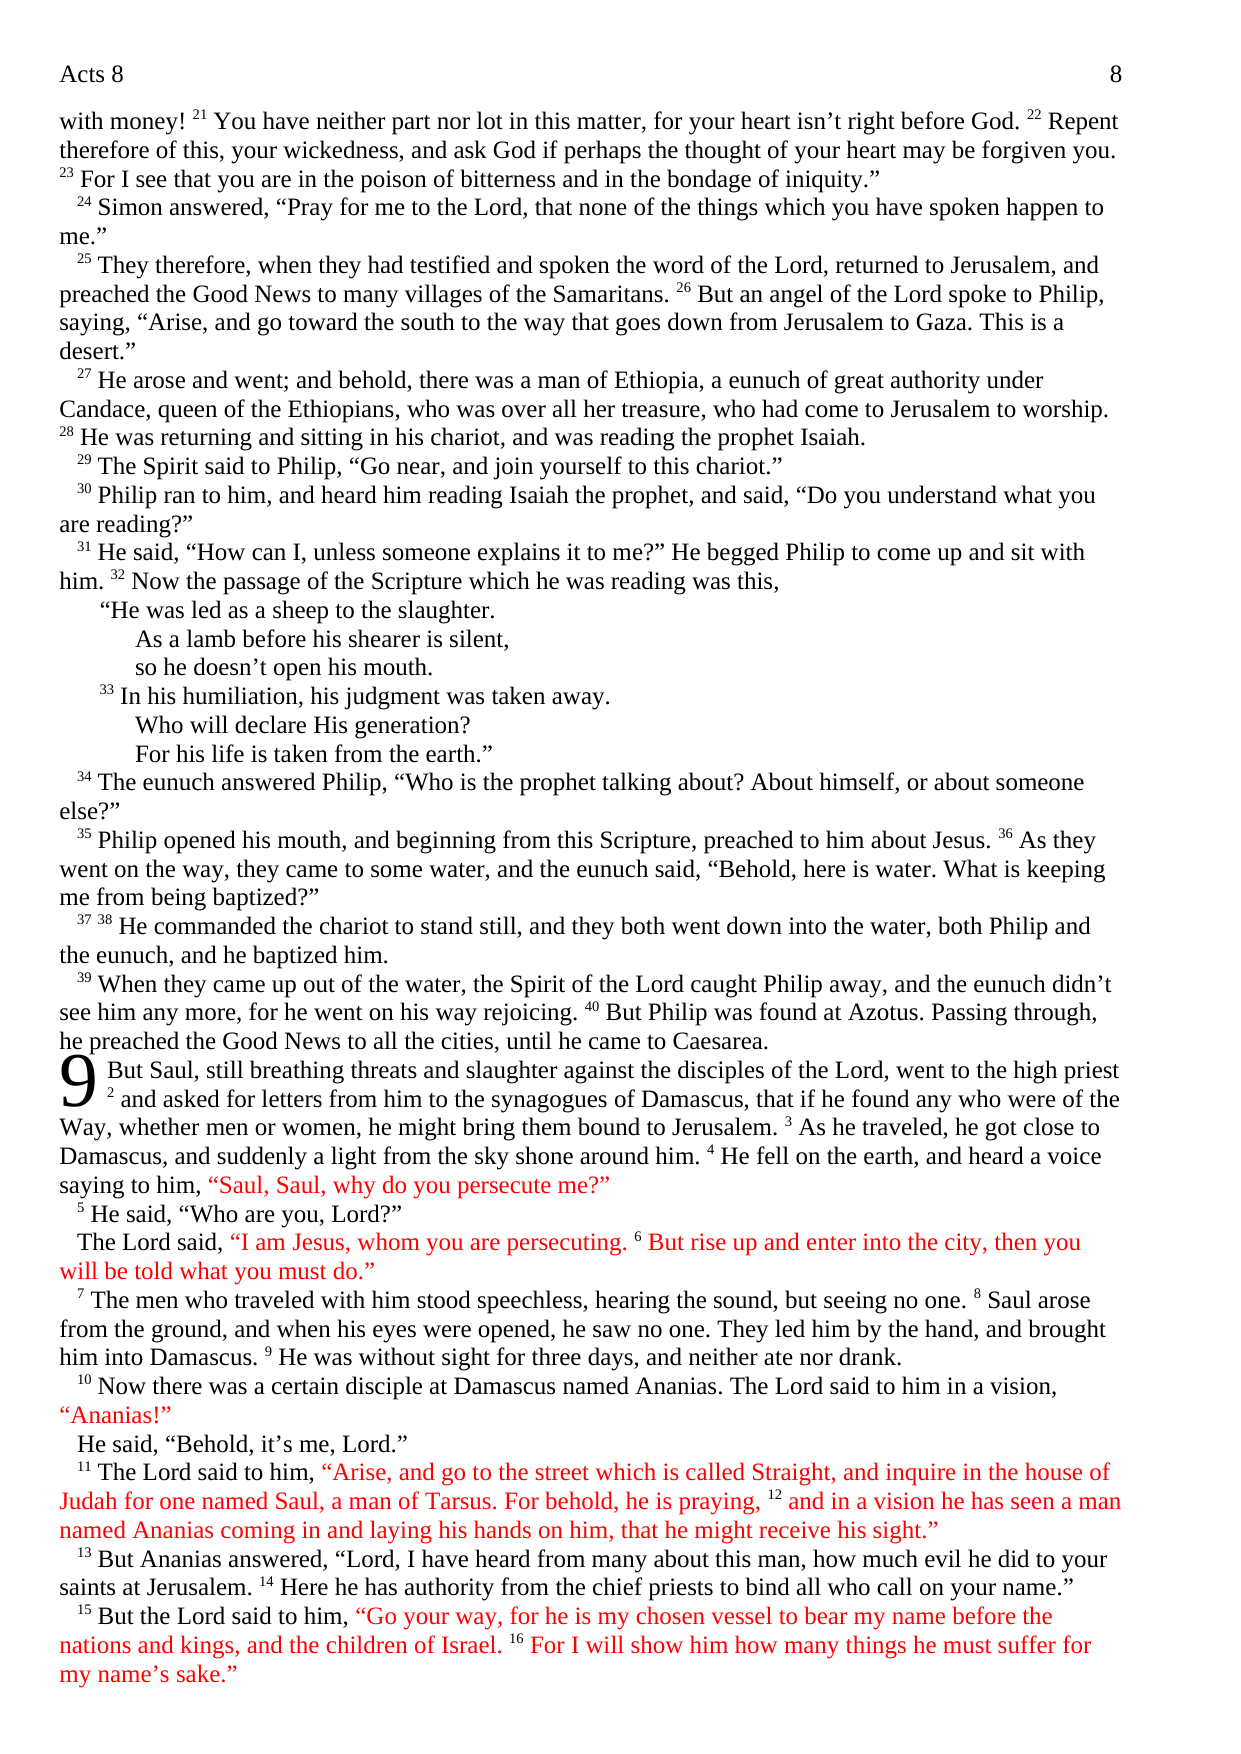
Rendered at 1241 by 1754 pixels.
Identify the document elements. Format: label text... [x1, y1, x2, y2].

text 31 He said, “How can I, unless someone explains it to me?” He begged Philip to come up and sit with him. 32 Now the passage of the Scripture which he was reading was this, [59, 537, 1122, 595]
text 10 Now there was a certain disciple at Damascus named Ananias. The Lord said to him in a vision, “Ananias!” [59, 1371, 1122, 1429]
text 33 In his humiliation, his judgment was taken away. [99, 681, 1122, 710]
text 29 The Spirit said to Philip, “Go near, and join yourself to this chariot.” [59, 451, 1122, 480]
text He said, “Behold, it’s me, Lord.” [59, 1429, 1122, 1457]
text “He was led as a sheep to the slaughter. [99, 595, 1122, 624]
text 13 But Ananias answered, “Lord, I have heard from many about this man, how much evil he did to your saints at Jerusalem. 14 Here he has authority from the chief priests to bind all who call on your name.” [59, 1544, 1122, 1601]
text 25 They therefore, when they had testified and spoken the word of the Lord, returned to Jerusalem, and preached the Good News to many villages of the Samaritans. 26 But an angel of the Lord spoke to Philip, saying, “Arise, and go toward the south to the way that goes down from Jerusalem to Gaza. This is a desert.” [59, 250, 1122, 365]
text 35 Philip opened his mouth, and beginning from this Scripture, preached to him about Jesus. 36 As they went on the way, they came to some water, and the eunuch said, “Behold, here is water. What is keeping me from being baptized?” [59, 825, 1122, 911]
text 24 Simon answered, “Pray for me to the Lord, that none of the things which you have spoken happen to me.” [59, 192, 1122, 250]
text with money! 21 You have neither part nor lot in this matter, for your heart isn’t right before God. 22 Repent therefore of this, your wickedness, and ask God if perhaps the thought of your heart may be forgiven you. 23 For I see that you are in the poison of bitterness and in the bondage of iniquity.” [59, 106, 1122, 192]
text 27 He arose and went; and behold, there was a man of Ethiopia, a eunuch of great authority under Candace, queen of the Ethiopians, who was over all her treasure, who had come to Jerusalem to worship. 28 He was returning and sitting in his chariot, and was reading the prophet Isaiah. [59, 365, 1122, 451]
text 39 When they came up out of the water, the Spirit of the Lord caught Philip away, and the eunuch didn’t see him any more, for he went on his way rejoicing. 40 But Philip was found at Azotus. Passing through, he preached the Good News to all the cities, until he came to Caesarea. [59, 969, 1122, 1055]
text 15 But the Lord said to him, “Go your way, for he is my chosen vessel to bear my name before the nations and kings, and the children of Israel. 16 For I will show him how many things he must suffer for my name’s sake.” [59, 1601, 1122, 1687]
text 37 38 He commanded the chariot to stand still, and they both went down into the water, both Philip and the eunuch, and he baptized him. [59, 911, 1122, 969]
text 30 Philip ran to him, and heard him reading Isaiah the prophet, and said, “Do you understand what you are reading?” [59, 480, 1122, 537]
text 9But Saul, still breathing threats and slaughter against the disciples of the Lord, went to the high priest 2 and asked for letters from him to the synagogues of Damascus, that if he found any who were of the Way, whether men or women, he might bring them bound to Jerusalem. 3 As he traveled, he got close to Damascus, and suddenly a light from the sky shone around him. 4 He fell on the earth, and heard a voice saying to him, “Saul, Saul, why do you persecute me?” [59, 1055, 1122, 1199]
text 34 The eunuch answered Philip, “Who is the prophet talking about? About himself, or about someone else?” [59, 767, 1122, 825]
text For his life is taken from the earth.” [135, 739, 1122, 767]
text The Lord said, “I am Jesus, whom you are persecuting. 6 But rise up and enter into the city, then you will be told what you must do.” [59, 1227, 1122, 1285]
text 11 The Lord said to him, “Arise, and go to the street which is called Straight, and inquire in the house of Judah for one named Saul, a man of Tarsus. For behold, he is praying, 12 and in a vision he has seen a man named Ananias coming in and laying his hands on him, that he might receive his sight.” [59, 1457, 1122, 1544]
text As a lamb before his shearer is silent, [135, 624, 1122, 652]
text 7 The men who traveled with him stood speechless, hearing the sound, but seeing no one. 8 Saul arose from the ground, and when his eyes were opened, he saw no one. They led him by the hand, and brought him into Damascus. 9 He was without sight for three days, and neither ate nor drank. [59, 1285, 1122, 1371]
text Who will declare His generation? [135, 710, 1122, 739]
text 5 He said, “Who are you, Lord?” [59, 1199, 1122, 1227]
text so he doesn’t open his mouth. [135, 652, 1122, 681]
